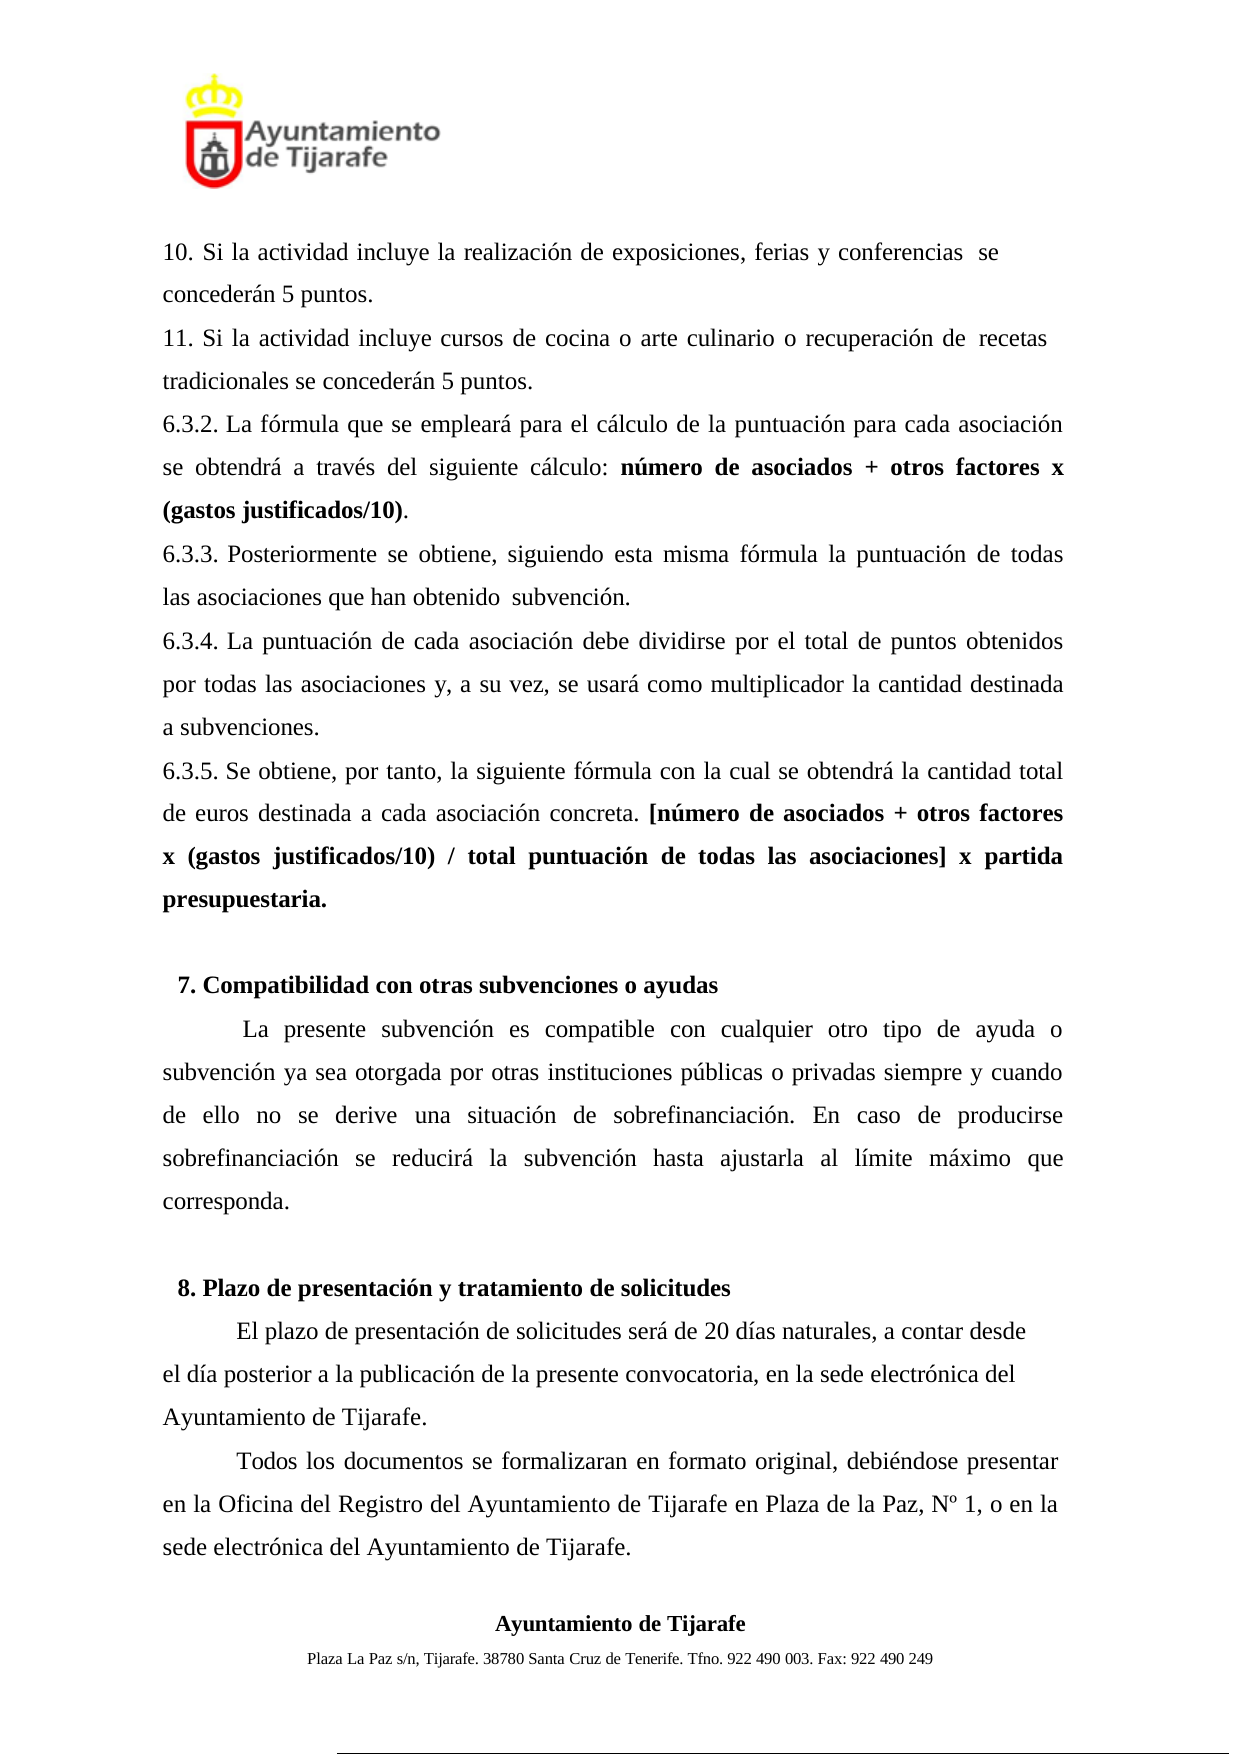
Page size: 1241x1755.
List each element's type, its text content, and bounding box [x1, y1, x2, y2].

list Se obtiene, por tanto, la siguiente fórmula con la cual se obtendrá la cantidad total de euros destinada a cada asociación concreta. [número de asociados + otros factores x (gastos justificados/10) / total puntuación de todas las asociaciones] x partida presupuestaria. [162, 756, 1064, 913]
list Compatibilidad con otras subvenciones o ayudas [177, 971, 1078, 999]
list Posteriormente se obtiene, siguiendo esta misma fórmula la puntuación de todas las asociaciones que han obtenido subvención. [162, 539, 1063, 611]
list La puntuación de cada asociación debe dividirse por el total de puntos obtenidos por todas las asociaciones y, a su vez, se usará como multiplicador la cantidad destinada a subvenciones. [162, 626, 1064, 741]
list Plazo de presentación y tratamiento de solicitudes [177, 1273, 1078, 1302]
text El plazo de presentación de solicitudes será de 20 días naturales, a contar desde el día posterior a la publicación de la presente convocatoria, en la sede electrónica del Ayuntamiento de Tijarafe. [162, 1316, 1050, 1431]
list Si la actividad incluye cursos de cocina o arte culinario o recuperación de recetas tradicionales se concederán 5 puntos. [162, 323, 1063, 394]
list Si la actividad incluye la realización de exposiciones, ferias y conferencias se concederán 5 puntos. [162, 237, 1063, 308]
text Todos los documentos se formalizaran en formato original, debiéndose presentar en la Oficina del Registro del Ayuntamiento de Tijarafe en Plaza de la Paz, Nº 1, o en la sede electrónica del Ayuntamiento de Tijarafe. [162, 1446, 1058, 1561]
text La presente subvención es compatible con cualquier otro tipo de ayuda o subvención ya sea otorgada por otras instituciones públicas o privadas siempre y cuando de ello no se derive una situación de sobrefinanciación. En caso de producirse sobrefinanciación se reducirá la subvención hasta ajustarla al límite máximo que corresponda. [162, 1014, 1063, 1215]
list La fórmula que se empleará para el cálculo de la puntuación para cada asociación se obtendrá a través del siguiente cálculo: número de asociados + otros factores x (gastos justificados/10). [162, 409, 1064, 524]
